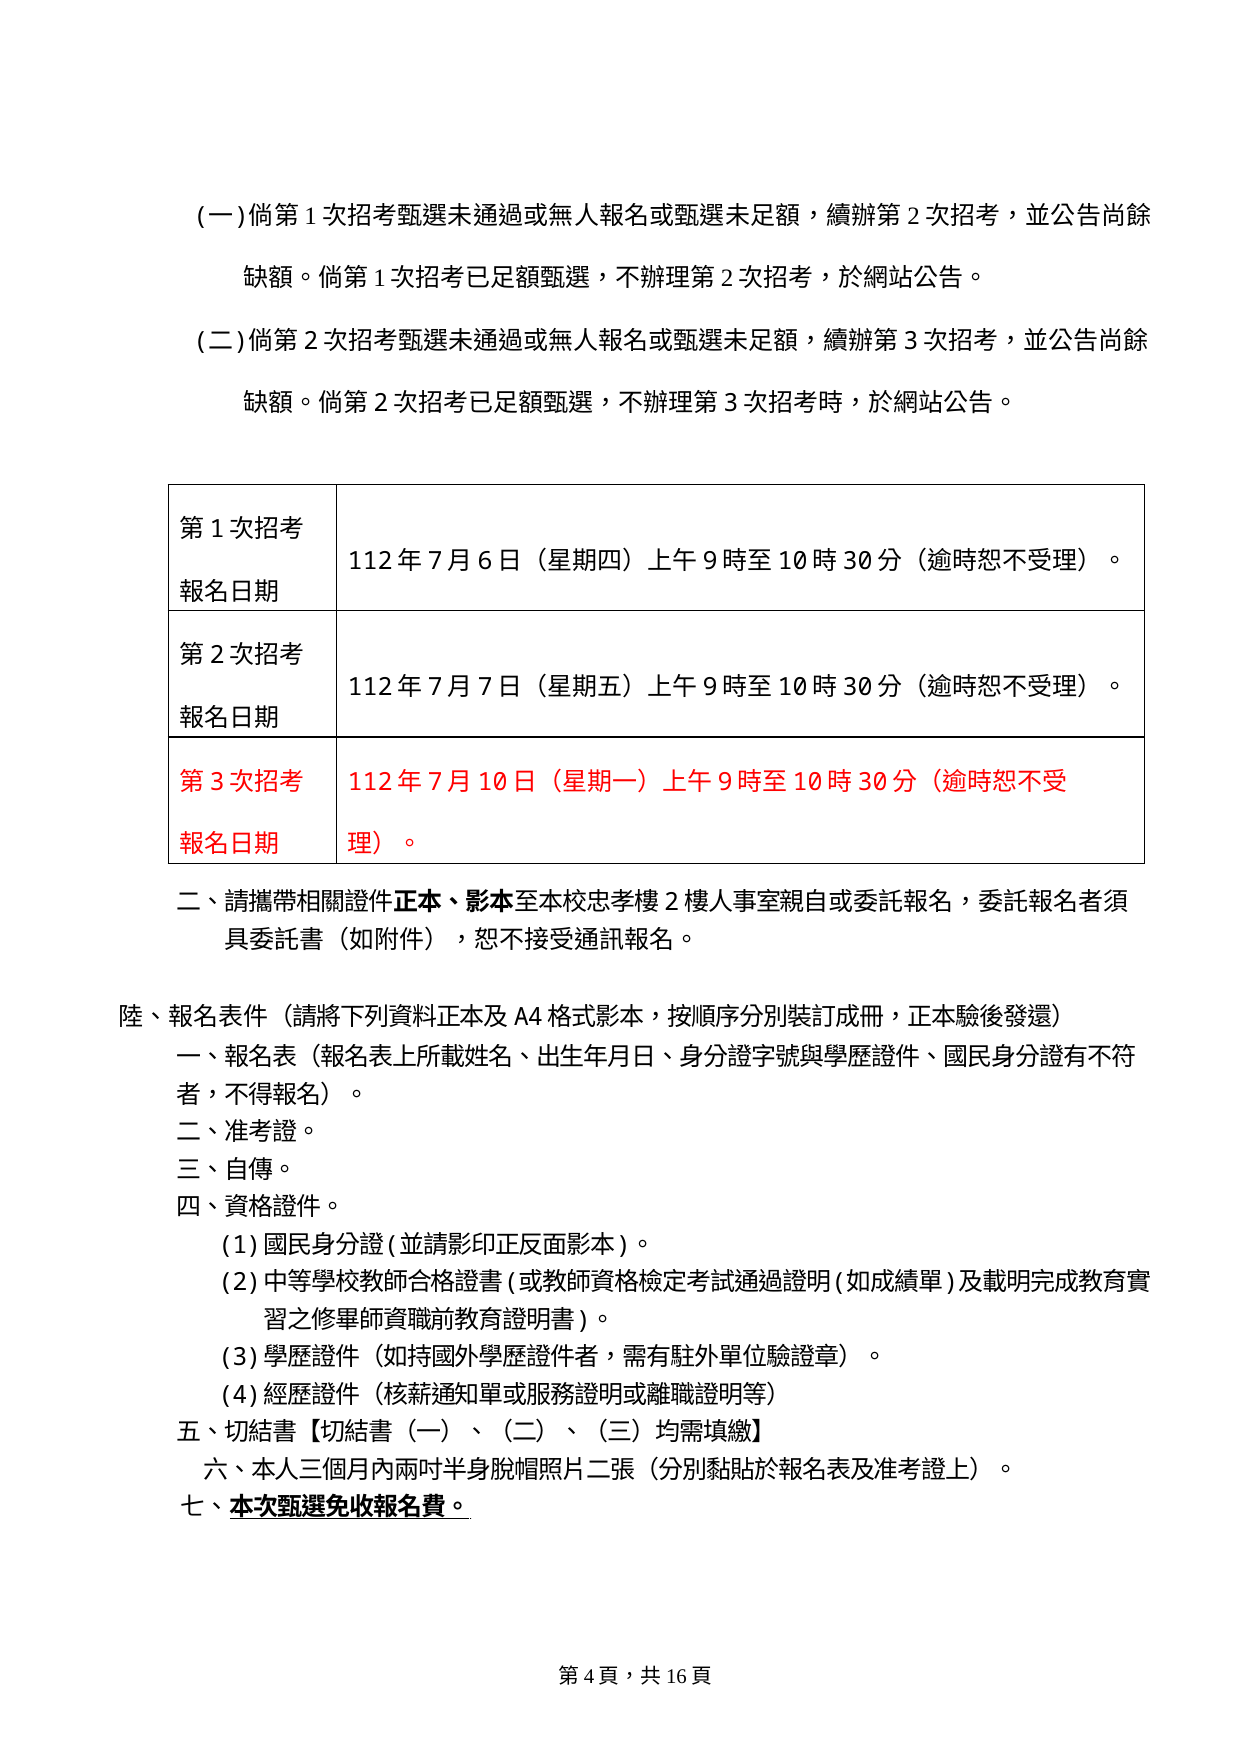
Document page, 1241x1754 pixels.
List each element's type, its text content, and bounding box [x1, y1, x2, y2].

list 經歷證件（核薪通知單或服務證明或離職證明等） [218, 1373, 1152, 1411]
table_cell 第3次招考報名日期 [169, 738, 336, 862]
text 二、請攜帶相關證件正本、影本至本校忠孝樓2樓人事室親自或委託報名，委託報名者須具委託書（如附件），恕不接受通訊報名。 [177, 881, 1152, 956]
table_cell 112年7月10日（星期一）上午9時至10時30分（逾時恕不受理）。 [337, 738, 1144, 862]
text 五、切結書【切結書（一）、（二）、（三）均需填繳】 [176, 1411, 1152, 1448]
list 學歷證件（如持國外學歷證件者，需有駐外單位驗證章）。 [218, 1336, 1152, 1373]
text 六、本人三個月內兩吋半身脫帽照片二張（分別黏貼於報名表及准考證上）。 [118, 1448, 1152, 1486]
text 陸、報名表件（請將下列資料正本及A4格式影本，按順序分別裝訂成冊，正本驗後發還） [118, 973, 1152, 1036]
text 七、本次甄選免收報名費。 [181, 1486, 1152, 1523]
table_cell 112年7月7日（星期五）上午9時至10時30分（逾時恕不受理）。 [337, 611, 1144, 736]
list 中等學校教師合格證書(或教師資格檢定考試通過證明(如成績單)及載明完成教育實習之修畢師資職前教育證明書)。 [218, 1261, 1152, 1336]
text 二、准考證。 [176, 1111, 1152, 1148]
text (一)倘第1次招考甄選未通過或無人報名或甄選未足額，續辦第2次招考，並公告尚餘缺額。倘第1次招考已足額甄選，不辦理第2次招考，於網站公告。 [193, 172, 1152, 297]
table_header 第1次招考報名日期 [169, 485, 336, 610]
table_header 112年7月6日（星期四）上午9時至10時30分（逾時恕不受理）。 [337, 485, 1144, 610]
table_cell 第2次招考報名日期 [169, 611, 336, 736]
text 一、報名表（報名表上所載姓名、出生年月日、身分證字號與學歷證件、國民身分證有不符者，不得報名）。 [176, 1036, 1152, 1111]
text 三、自傳。 [176, 1148, 1152, 1186]
text 四、資格證件。 [176, 1186, 1152, 1223]
text (二)倘第2次招考甄選未通過或無人報名或甄選未足額，續辦第3次招考，並公告尚餘缺額。倘第2次招考已足額甄選，不辦理第3次招考時，於網站公告。 [193, 297, 1152, 422]
list 國民身分證(並請影印正反面影本)。 [218, 1223, 1152, 1261]
